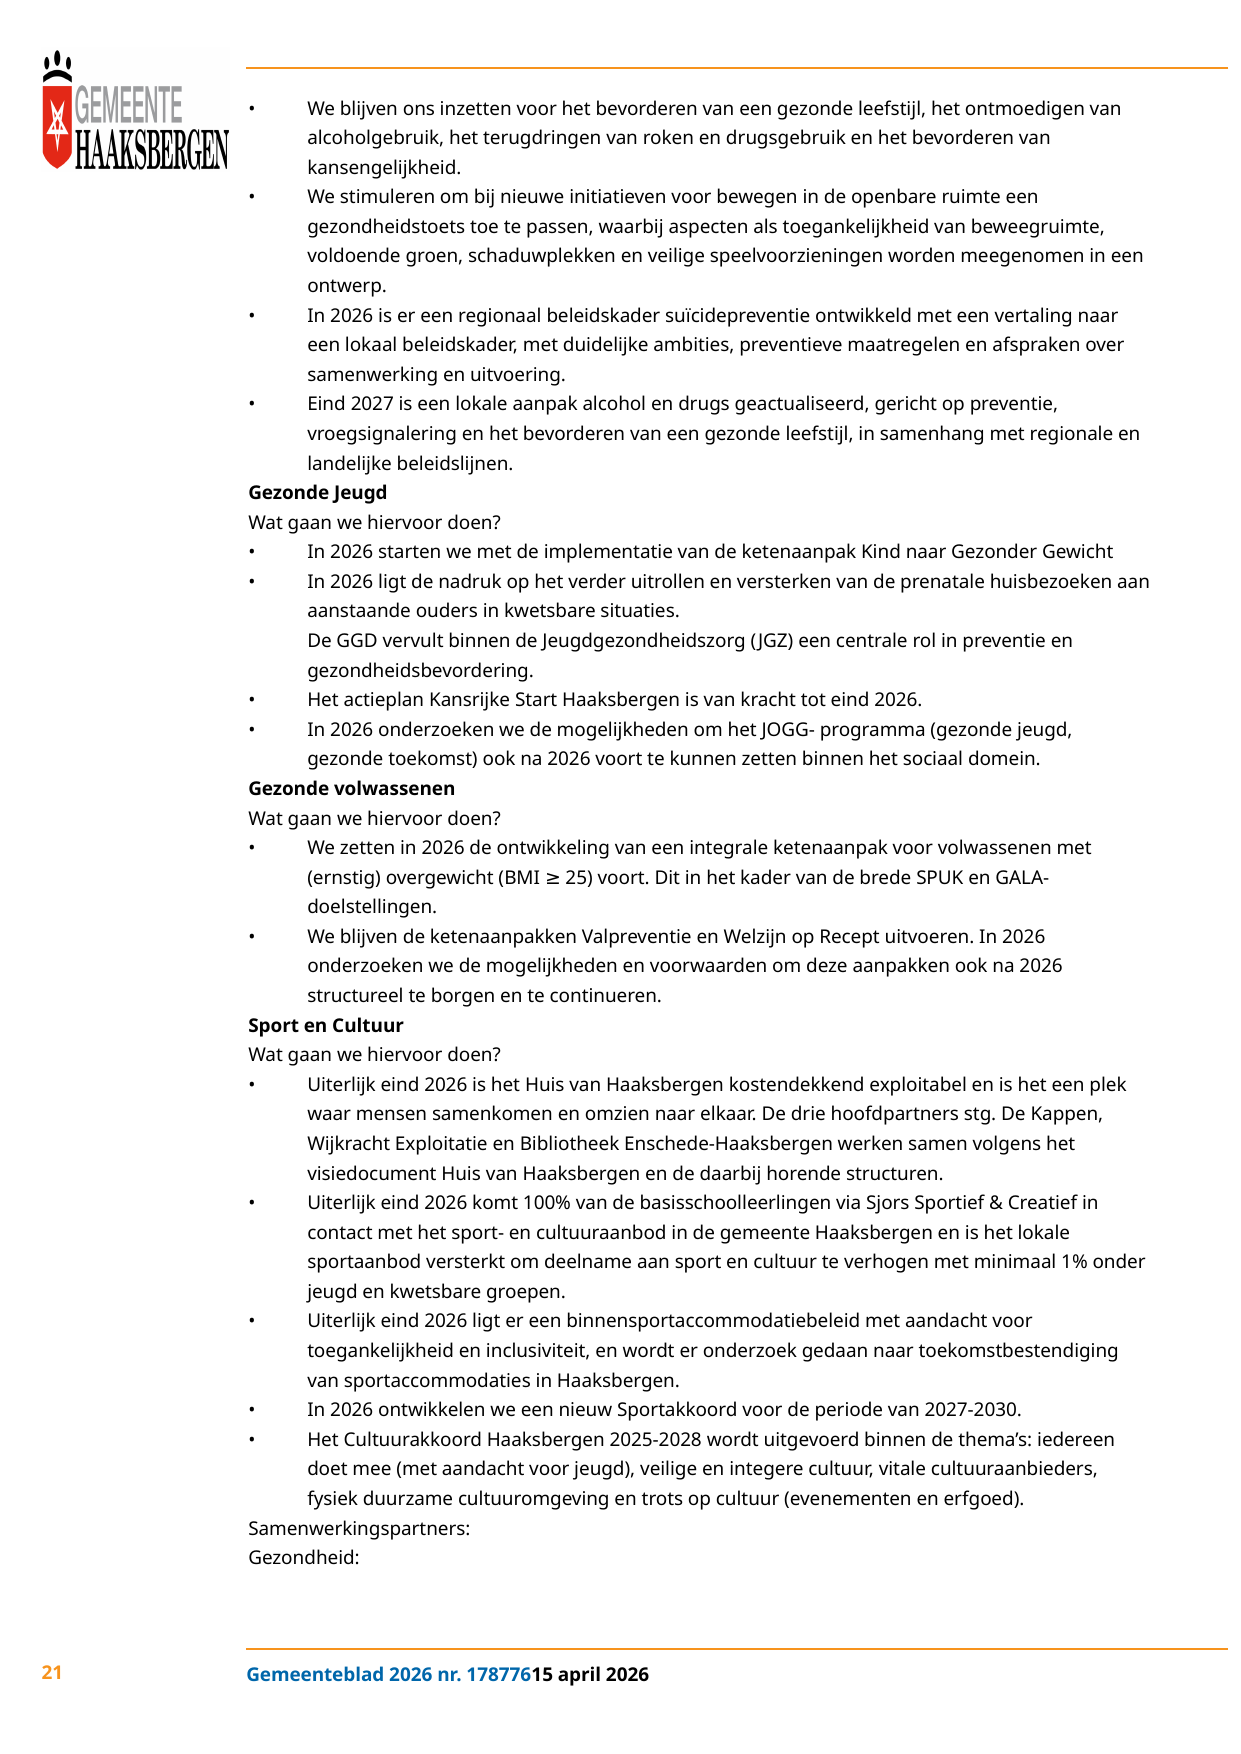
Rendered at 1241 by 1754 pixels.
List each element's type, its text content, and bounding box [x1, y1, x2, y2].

list Uiterlijk eind 2026 is het Huis van Haaksbergen kostendekkend exploitabel en is het een plek waar mensen samenkomen en omzien naar elkaar. De drie hoofdpartners stg. De Kappen, Wijkracht Exploitatie en Bibliotheek Enschede-Haaksbergen werken samen volgens het visiedocument Huis van Haaksbergen en de daarbij horende structuren. [248, 1071, 1152, 1186]
list Eind 2027 is een lokale aanpak alcohol en drugs geactualiseerd, gericht op preventie, vroegsignalering en het bevorderen van een gezonde leefstijl, in samenhang met regionale en landelijke beleidslijnen. [248, 391, 1152, 476]
list In 2026 ontwikkelen we een nieuw Sportakkoord voor de periode van 2027-2030. [248, 1396, 1152, 1422]
text Gezondheid: [248, 1544, 1152, 1570]
text Gezonde Jeugd [248, 479, 1152, 505]
text Wat gaan we hiervoor doen? [248, 1041, 1152, 1067]
picture [41, 47, 231, 172]
list We stimuleren om bij nieuwe initiatieven voor bewegen in de openbare ruimte een gezondheidstoets toe te passen, waarbij aspecten als toegankelijkheid van beweegruimte, voldoende groen, schaduwplekken en veilige speelvoorzieningen worden meegenomen in een ontwerp. [248, 183, 1152, 298]
list Uiterlijk eind 2026 komt 100% van de basisschoolleerlingen via Sjors Sportief & Creatief in contact met het sport- en cultuuraanbod in de gemeente Haaksbergen en is het lokale sportaanbod versterkt om deelname aan sport en cultuur te verhogen met minimaal 1% onder jeugd en kwetsbare groepen. [248, 1189, 1152, 1304]
text Samenwerkingspartners: [248, 1515, 1152, 1541]
list Uiterlijk eind 2026 ligt er een binnensportaccommodatiebeleid met aandacht voor toegankelijkheid en inclusiviteit, en wordt er onderzoek gedaan naar toekomstbestendiging van sportaccommodaties in Haaksbergen. [248, 1308, 1152, 1393]
list In 2026 is er een regionaal beleidskader suïcidepreventie ontwikkeld met een vertaling naar een lokaal beleidskader, met duidelijke ambities, preventieve maatregelen en afspraken over samenwerking en uitvoering. [248, 302, 1152, 387]
list We zetten in 2026 de ontwikkeling van een integrale ketenaanpak voor volwassenen met (ernstig) overgewicht (BMI ≥ 25) voort. Dit in het kader van de brede SPUK en GALA-doelstellingen. [248, 834, 1152, 919]
list We blijven de ketenaanpakken Valpreventie en Welzijn op Recept uitvoeren. In 2026 onderzoeken we de mogelijkheden en voorwaarden om deze aanpakken ook na 2026 structureel te borgen en te continueren. [248, 923, 1152, 1008]
list Het Cultuurakkoord Haaksbergen 2025-2028 wordt uitgevoerd binnen de thema’s: iedereen doet mee (met aandacht voor jeugd), veilige en integere cultuur, vitale cultuuraanbieders, fysiek duurzame cultuuromgeving en trots op cultuur (evenementen en erfgoed). [248, 1426, 1152, 1511]
list In 2026 ligt de nadruk op het verder uitrollen en versterken van de prenatale huisbezoeken aan aanstaande ouders in kwetsbare situaties. [248, 568, 1152, 623]
list In 2026 starten we met de implementatie van de ketenaanpak Kind naar Gezonder Gewicht [248, 538, 1152, 564]
list De GGD vervult binnen de Jeugdgezondheidszorg (JGZ) een centrale rol in preventie en gezondheidsbevordering. [248, 627, 1152, 683]
text Wat gaan we hiervoor doen? [248, 805, 1152, 831]
list Het actieplan Kansrijke Start Haaksbergen is van kracht tot eind 2026. [248, 686, 1152, 712]
text Gezonde volwassenen [248, 775, 1152, 801]
list In 2026 onderzoeken we de mogelijkheden om het JOGG- programma (gezonde jeugd, gezonde toekomst) ook na 2026 voort te kunnen zetten binnen het sociaal domein. [248, 716, 1152, 771]
list We blijven ons inzetten voor het bevorderen van een gezonde leefstijl, het ontmoedigen van alcoholgebruik, het terugdringen van roken en drugsgebruik en het bevorderen van kansengelijkheid. [248, 95, 1152, 180]
text Sport en Cultuur [248, 1012, 1152, 1038]
text Wat gaan we hiervoor doen? [248, 509, 1152, 535]
